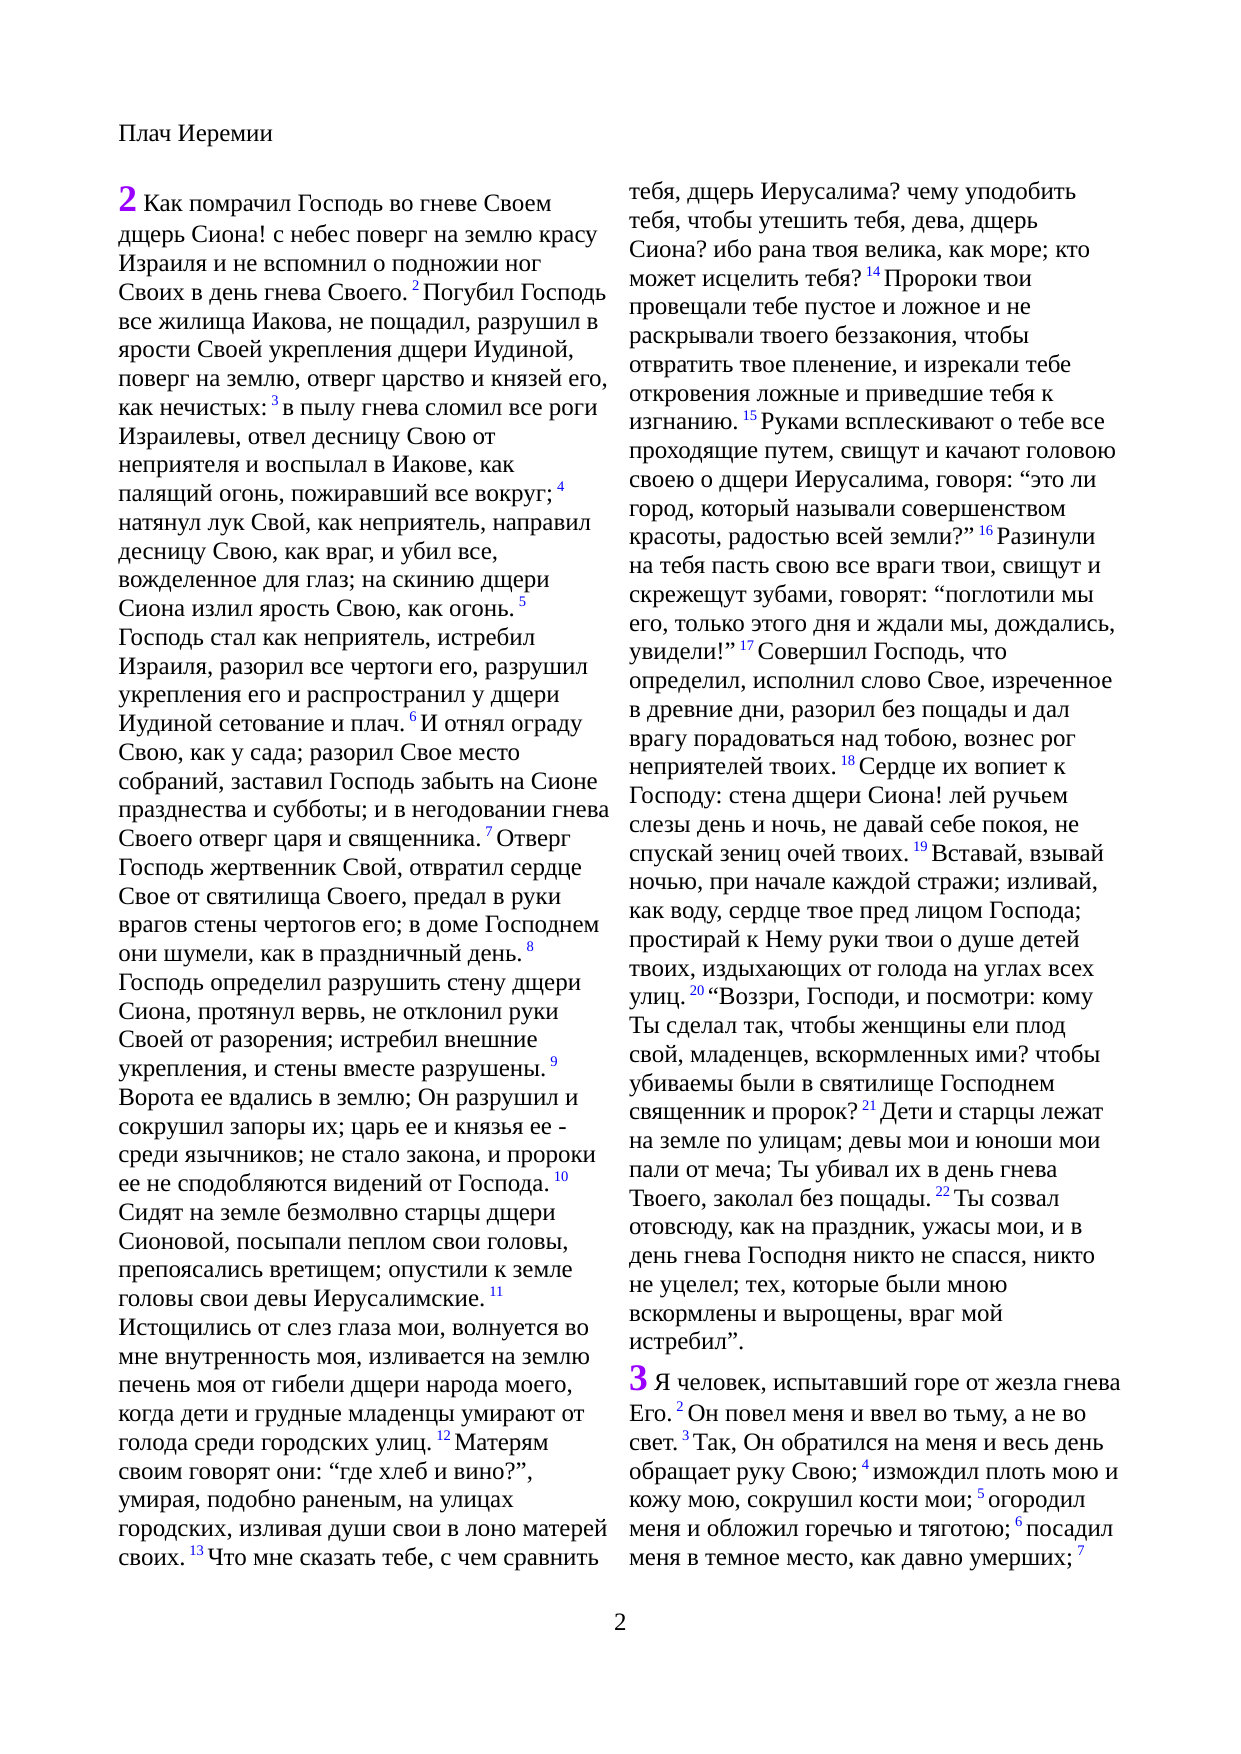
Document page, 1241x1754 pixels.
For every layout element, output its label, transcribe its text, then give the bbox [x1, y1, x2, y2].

text 3 Я человек, испытавший горе от жезла гнева Его. 2 Он повел меня и ввел во тьму, а не во свет. 3 Так, Он обратился на меня и весь день обращает руку Свою; 4 измождил плоть мою и кожу мою, сокрушил кости мои; 5 огородил меня и обложил горечью и тяготою; 6 посадил меня в темное место, как давно умерших; 7 [629, 1355, 1122, 1571]
text 2 Как помрачил Господь во гневе Своем дщерь Сиона! с небес поверг на землю красу Израиля и не вспомнил о подножии ног Своих в день гнева Своего. 2 Погубил Господь все жилища Иакова, не пощадил, разрушил в ярости Своей укрепления дщери Иудиной, поверг на землю, отверг царство и князей его, как нечистых: 3 в пылу гнева сломил все роги Израилевы, отвел десницу Свою от неприятеля и воспылал в Иакове, как палящий огонь, пожиравший все вокруг; 4 натянул лук Свой, как неприятель, направил десницу Свою, как враг, и убил все, вожделенное для глаз; на скинию дщери Сиона излил ярость Свою, как огонь. 5 Господь стал как неприятель, истребил Израиля, разорил все чертоги его, разрушил укрепления его и распространил у дщери Иудиной сетование и плач. 6 И отнял ограду Свою, как у сада; разорил Свое место собраний, заставил Господь забыть на Сионе празднества и субботы; и в негодовании гнева Своего отверг царя и священника. 7 Отверг Господь жертвенник Свой, отвратил сердце Свое от святилища Своего, предал в руки врагов стены чертогов его; в доме Господнем они шумели, как в праздничный день. 8 Господь определил разрушить стену дщери Сиона, протянул вервь, не отклонил руки Своей от разорения; истребил внешние укрепления, и стены вместе разрушены. 9 Ворота ее вдались в землю; Он разрушил и сокрушил запоры их; царь ее и князья ее - среди язычников; не стало закона, и пророки ее не сподобляются видений от Господа. 10 Сидят на земле безмолвно старцы дщери Сионовой, посыпали пеплом свои головы, препоясались вретищем; опустили к земле головы свои девы Иерусалимские. 11 Истощились от слез глаза мои, волнуется во мне внутренность моя, изливается на землю печень моя от гибели дщери народа моего, когда дети и грудные младенцы умирают от голода среди городских улиц. 12 Матерям своим говорят они: “где хлеб и вино?”, умирая, подобно раненым, на улицах городских, изливая души свои в лоно матерей своих. 13 Что мне сказать тебе, с чем сравнить [118, 176, 611, 1571]
text тебя, дщерь Иерусалима? чему уподобить тебя, чтобы утешить тебя, дева, дщерь Сиона? ибо рана твоя велика, как море; кто может исцелить тебя? 14 Пророки твои провещали тебе пустое и ложное и не раскрывали твоего беззакония, чтобы отвратить твое пленение, и изрекали тебе откровения ложные и приведшие тебя к изгнанию. 15 Руками всплескивают о тебе все проходящие путем, свищут и качают головою своею о дщери Иерусалима, говоря: “это ли город, который называли совершенством красоты, радостью всей земли?” 16 Разинули на тебя пасть свою все враги твои, свищут и скрежещут зубами, говорят: “поглотили мы его, только этого дня и ждали мы, дождались, увидели!” 17 Совершил Господь, что определил, исполнил слово Свое, изреченное в древние дни, разорил без пощады и дал врагу порадоваться над тобою, вознес рог неприятелей твоих. 18 Сердце их вопиет к Господу: стена дщери Сиона! лей ручьем слезы день и ночь, не давай себе покоя, не спускай зениц очей твоих. 19 Вставай, взывай ночью, при начале каждой стражи; изливай, как воду, сердце твое пред лицoм Господа; простирай к Нему руки твои о душе детей твоих, издыхающих от голода на углах всех улиц. 20 “Воззри, Господи, и посмотри: кому Ты сделал так, чтобы женщины ели плод свой, младенцев, вскормленных ими? чтобы убиваемы были в святилище Господнем священник и пророк? 21 Дети и старцы лежат на земле по улицам; девы мои и юноши мои пали от меча; Ты убивал их в день гнева Твоего, заколал без пощады. 22 Ты созвал отовсюду, как на праздник, ужасы мои, и в день гнева Господня никто не спасся, никто не уцелел; тех, которые были мною вскормлены и вырощены, враг мой истребил”. [629, 176, 1122, 1355]
